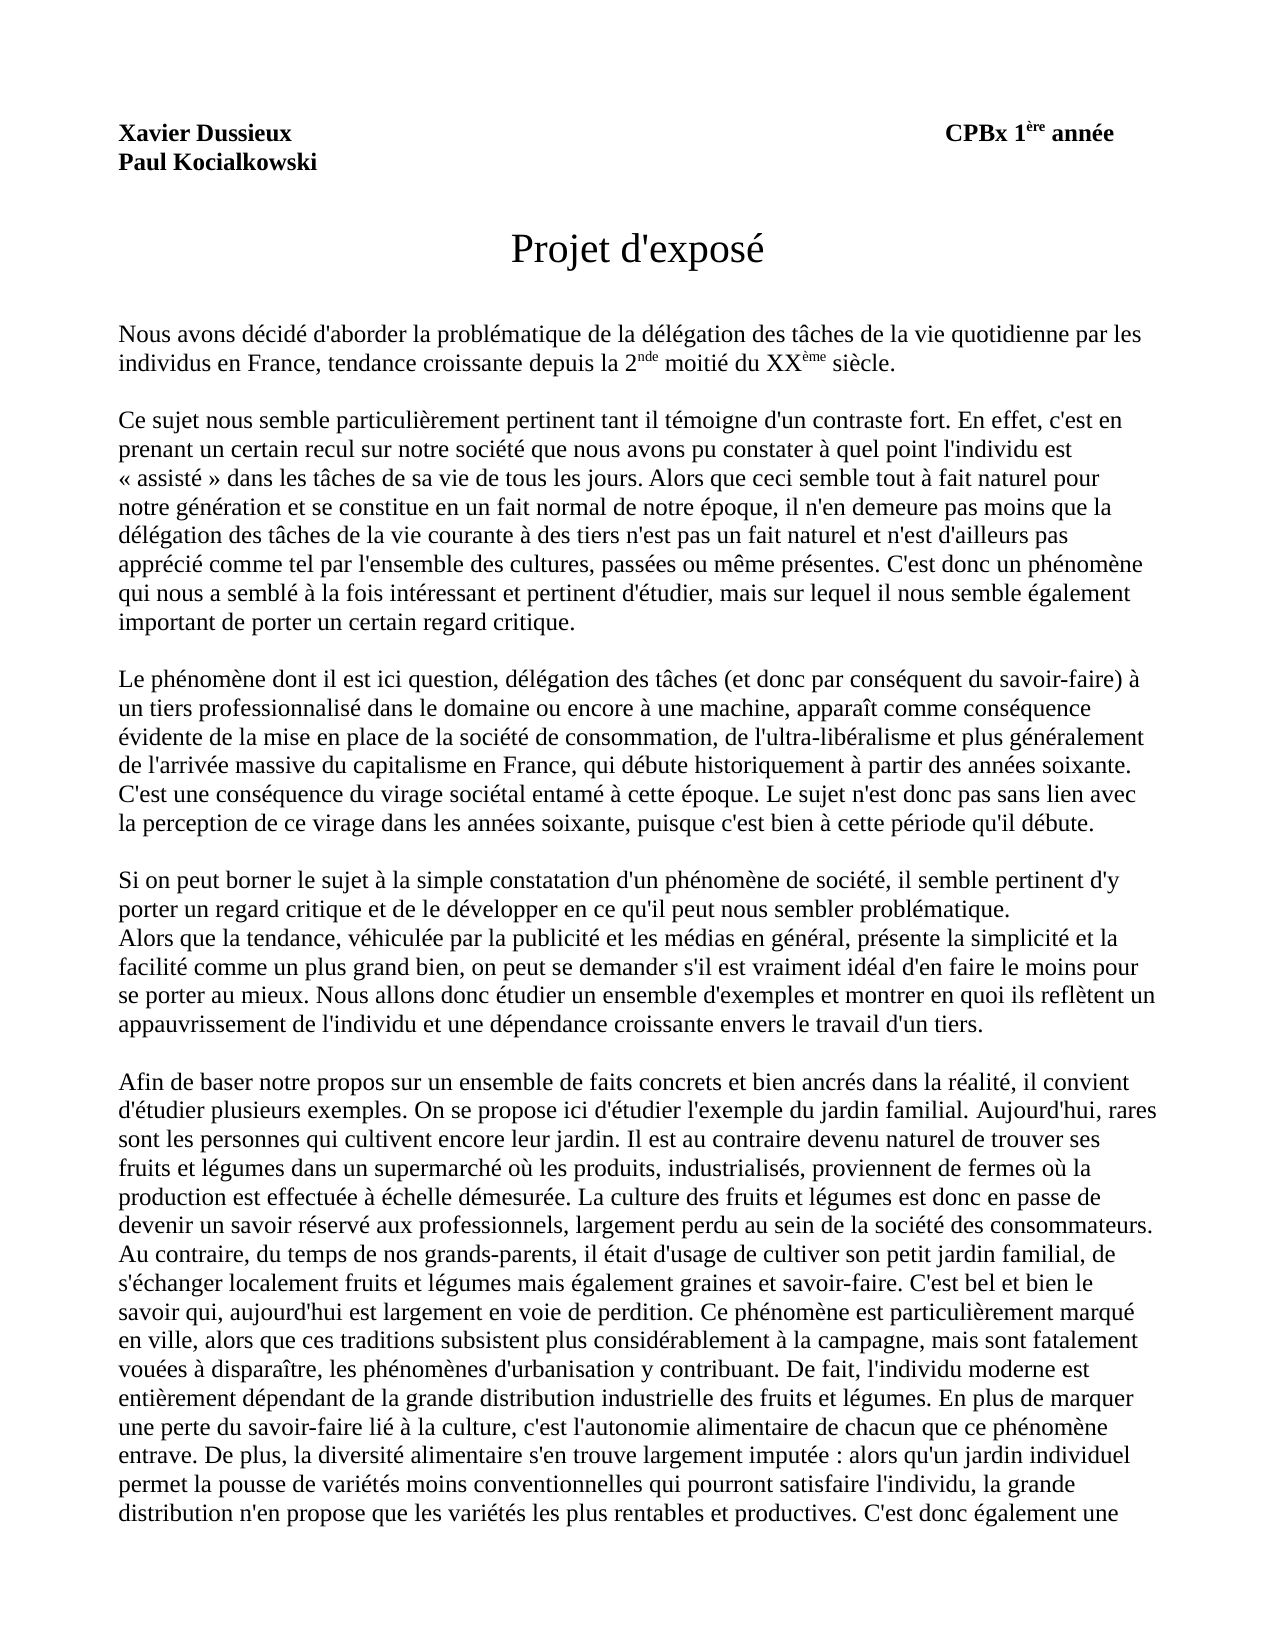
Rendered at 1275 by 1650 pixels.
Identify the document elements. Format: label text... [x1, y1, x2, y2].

text Le phénomène dont il est ici question, délégation des tâches (et donc par conséquent du savoir-faire) à un tiers professionnalisé dans le domaine ou encore à une machine, apparaît comme conséquence évidente de la mise en place de la société de consommation, de l'ultra-libéralisme et plus généralement de l'arrivée massive du capitalisme en France, qui débute historiquement à partir des années soixante. C'est une conséquence du virage sociétal entamé à cette époque. Le sujet n'est donc pas sans lien avec la perception de ce virage dans les années soixante, puisque c'est bien à cette période qu'il débute. [118, 664, 1157, 837]
text Alors que la tendance, véhiculée par la publicité et les médias en général, présente la simplicité et la facilité comme un plus grand bien, on peut se demander s'il est vraiment idéal d'en faire le moins pour se porter au mieux. Nous allons donc étudier un ensemble d'exemples et montrer en quoi ils reflètent un appauvrissement de l'individu et une dépendance croissante envers le travail d'un tiers. [118, 923, 1157, 1038]
text Projet d'exposé [118, 223, 1157, 271]
text Paul Kocialkowski [118, 147, 1157, 176]
text Ce sujet nous semble particulièrement pertinent tant il témoigne d'un contraste fort. En effet, c'est en prenant un certain recul sur notre société que nous avons pu constater à quel point l'individu est [118, 406, 1157, 463]
text Si on peut borner le sujet à la simple constatation d'un phénomène de société, il semble pertinent d'y porter un regard critique et de le développer en ce qu'il peut nous sembler problématique. [118, 866, 1157, 923]
text Nous avons décidé d'aborder la problématique de la délégation des tâches de la vie quotidienne par les individus en France, tendance croissante depuis la 2nde moitié du XXème siècle. [118, 319, 1157, 377]
text Xavier Dussieux CPBx 1ère année [118, 118, 1157, 147]
text Afin de baser notre propos sur un ensemble de faits concrets et bien ancrés dans la réalité, il convient d'étudier plusieurs exemples. On se propose ici d'étudier l'exemple du jardin familial. Aujourd'hui, rares sont les personnes qui cultivent encore leur jardin. Il est au contraire devenu naturel de trouver ses fruits et légumes dans un supermarché où les produits, industrialisés, proviennent de fermes où la production est effectuée à échelle démesurée. La culture des fruits et légumes est donc en passe de devenir un savoir réservé aux professionnels, largement perdu au sein de la société des consommateurs. Au contraire, du temps de nos grands-parents, il était d'usage de cultiver son petit jardin familial, de s'échanger localement fruits et légumes mais également graines et savoir-faire. C'est bel et bien le savoir qui, aujourd'hui est largement en voie de perdition. Ce phénomène est particulièrement marqué en ville, alors que ces traditions subsistent plus considérablement à la campagne, mais sont fatalement vouées à disparaître, les phénomènes d'urbanisation y contribuant. De fait, l'individu moderne est entièrement dépendant de la grande distribution industrielle des fruits et légumes. En plus de marquer une perte du savoir-faire lié à la culture, c'est l'autonomie alimentaire de chacun que ce phénomène entrave. De plus, la diversité alimentaire s'en trouve largement imputée : alors qu'un jardin individuel permet la pousse de variétés moins conventionnelles qui pourront satisfaire l'individu, la grande distribution n'en propose que les variétés les plus rentables et productives. C'est donc également une [118, 1067, 1157, 1527]
text « assisté » dans les tâches de sa vie de tous les jours. Alors que ceci semble tout à fait naturel pour notre génération et se constitue en un fait normal de notre époque, il n'en demeure pas moins que la délégation des tâches de la vie courante à des tiers n'est pas un fait naturel et n'est d'ailleurs pas apprécié comme tel par l'ensemble des cultures, passées ou même présentes. C'est donc un phénomène qui nous a semblé à la fois intéressant et pertinent d'étudier, mais sur lequel il nous semble également important de porter un certain regard critique. [118, 463, 1157, 636]
